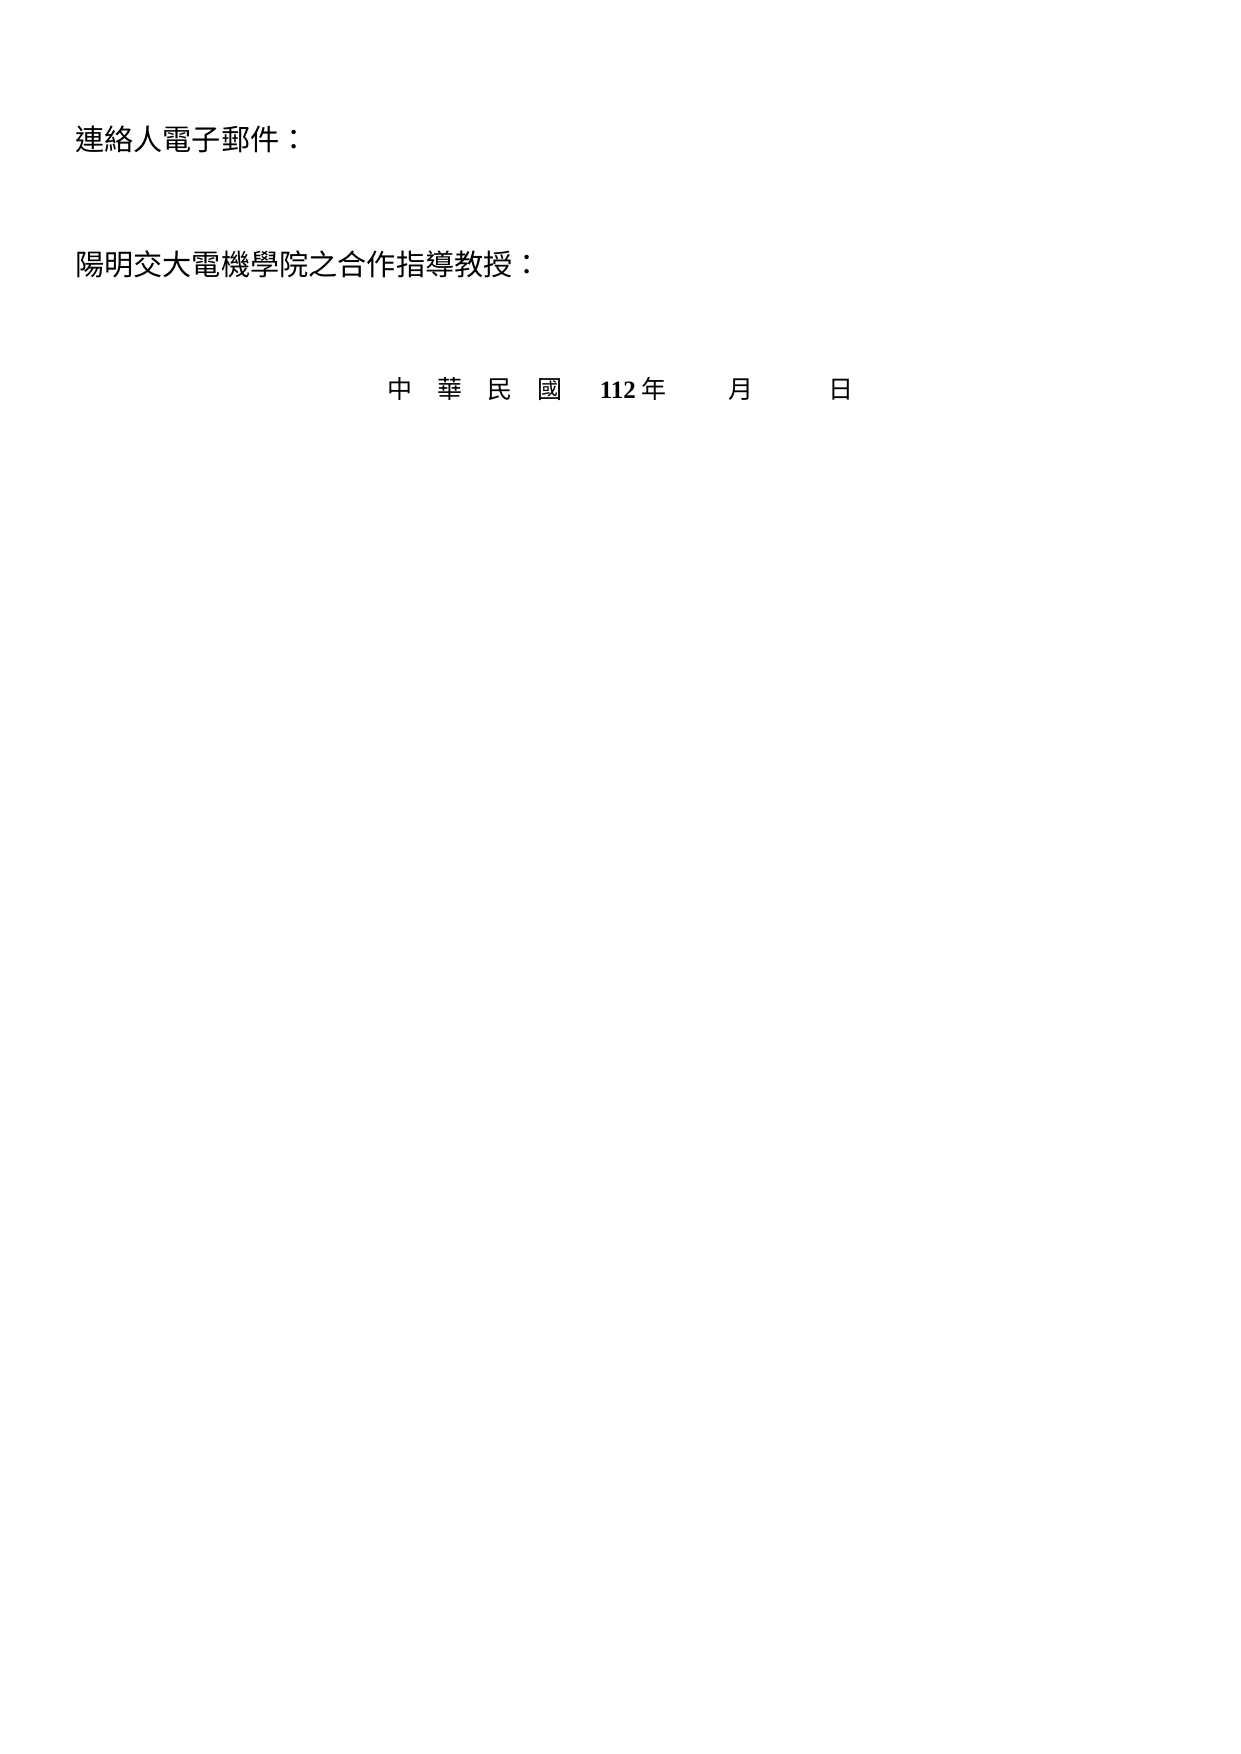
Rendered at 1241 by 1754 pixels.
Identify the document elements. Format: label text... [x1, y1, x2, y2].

text 中 華 民 國 112年 月 日 [75, 346, 1165, 408]
text 陽明交大電機學院之合作指導教授： [75, 221, 1165, 283]
text 連絡人電子郵件： [75, 96, 1165, 158]
